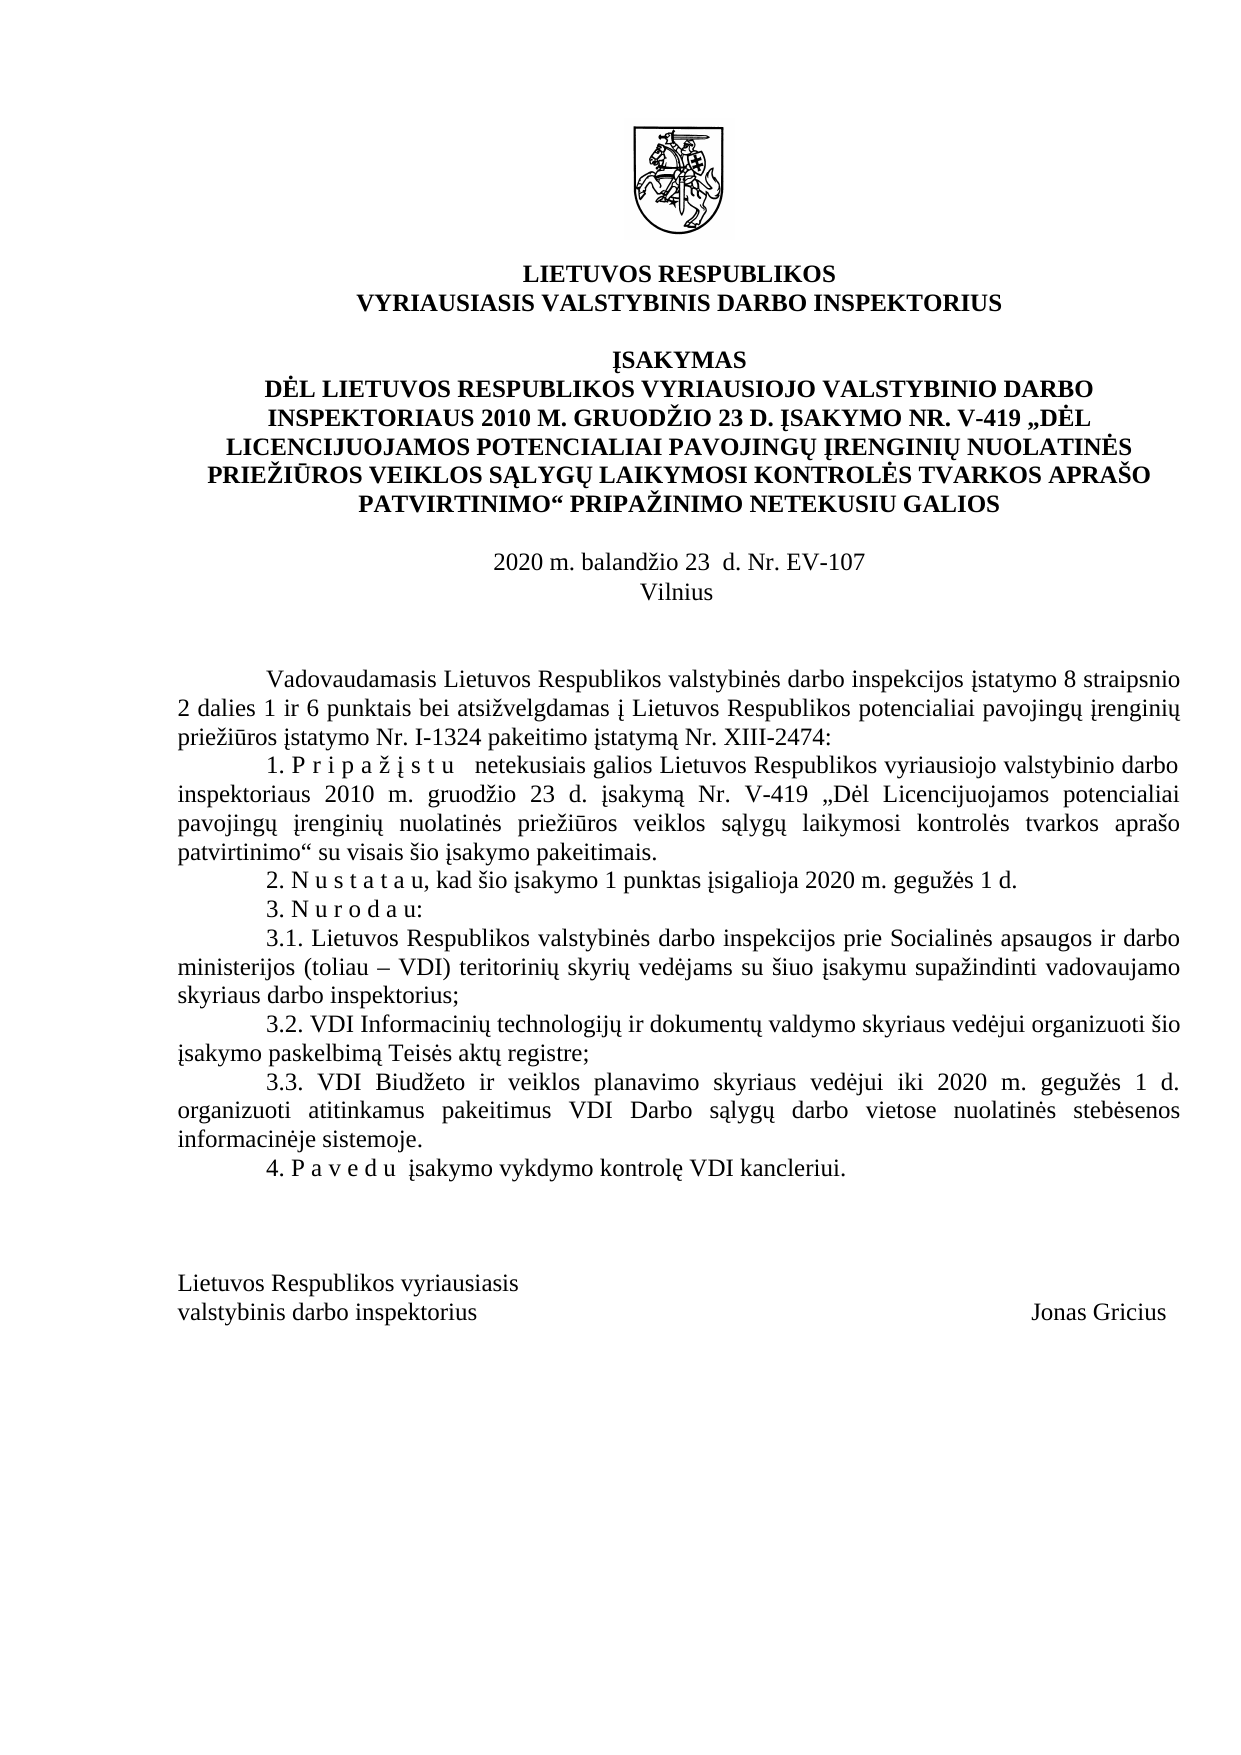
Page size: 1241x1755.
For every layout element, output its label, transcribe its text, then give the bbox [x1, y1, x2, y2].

text 4. P a v e d u įsakymo vykdymo kontrolę VDI kancleriui. [177, 1153, 1181, 1182]
text Vadovaudamasis Lietuvos Respublikos valstybinės darbo inspekcijos įstatymo 8 straipsnio 2 dalies 1 ir 6 punktais bei atsižvelgdamas į Lietuvos Respublikos potencialiai pavojingų įrenginių priežiūros įstatymo Nr. I-1324 pakeitimo įstatymą Nr. XIII-2474: [177, 664, 1181, 750]
text 3. N u r o d a u: [177, 894, 1181, 923]
text 3.2. VDI Informacinių technologijų ir dokumentų valdymo skyriaus vedėjui organizuoti šio įsakymo paskelbimą Teisės aktų registre; [177, 1009, 1181, 1067]
text 2020 m. balandžio 23 d. Nr. EV-107 [177, 547, 1181, 575]
text ĮSAKYMAS [177, 345, 1181, 374]
text 3.1. Lietuvos Respublikos valstybinės darbo inspekcijos prie Socialinės apsaugos ir darbo ministerijos (toliau – VDI) teritorinių skyrių vedėjams su šiuo įsakymu supažindinti vadovaujamo skyriaus darbo inspektorius; [177, 923, 1181, 1009]
text 2. N u s t a t a u, kad šio įsakymo 1 punktas įsigalioja 2020 m. gegužės 1 d. [177, 865, 1181, 894]
text DĖL LIETUVOS RESPUBLIKOS VYRIAUSIOJO VALSTYBINIO DARBO INSPEKTORIAUS 2010 M. GRUODŽIO 23 D. ĮSAKYMO NR. V-419 „DĖL LICENCIJUOJAMOS POTENCIALIAI PAVOJINGŲ ĮRENGINIŲ NUOLATINĖS PRIEŽIŪROS VEIKLOS SĄLYGŲ LAIKYMOSI KONTROLĖS TVARKOS APRAŠO PATVIRTINIMO“ pripažinimo netekusiu galios [177, 374, 1181, 518]
text 3.3. VDI Biudžeto ir veiklos planavimo skyriaus vedėjui iki 2020 m. gegužės 1 d. organizuoti atitinkamus pakeitimus VDI Darbo sąlygų darbo vietose nuolatinės stebėsenos informacinėje sistemoje. [177, 1067, 1181, 1153]
text 1. P r i p a ž į s t u netekusiais galios Lietuvos Respublikos vyriausiojo valstybinio darbo inspektoriaus 2010 m. gruodžio 23 d. įsakymą Nr. V-419 „Dėl Licencijuojamos potencialiai pavojingų įrenginių nuolatinės priežiūros veiklos sąlygų laikymosi kontrolės tvarkos aprašo patvirtinimo“ su visais šio įsakymo pakeitimais. [177, 750, 1181, 865]
text Vilnius [177, 575, 1181, 607]
text LIETUVOS RESPUBLIKOS [177, 259, 1181, 288]
text valstybinis darbo inspektorius Jonas Gricius [177, 1297, 1181, 1325]
text Lietuvos Respublikos vyriausiasis [177, 1268, 1181, 1297]
text VYRIAUSIASIS VALSTYBINIS DARBO INSPEKTORIUS [177, 288, 1181, 317]
